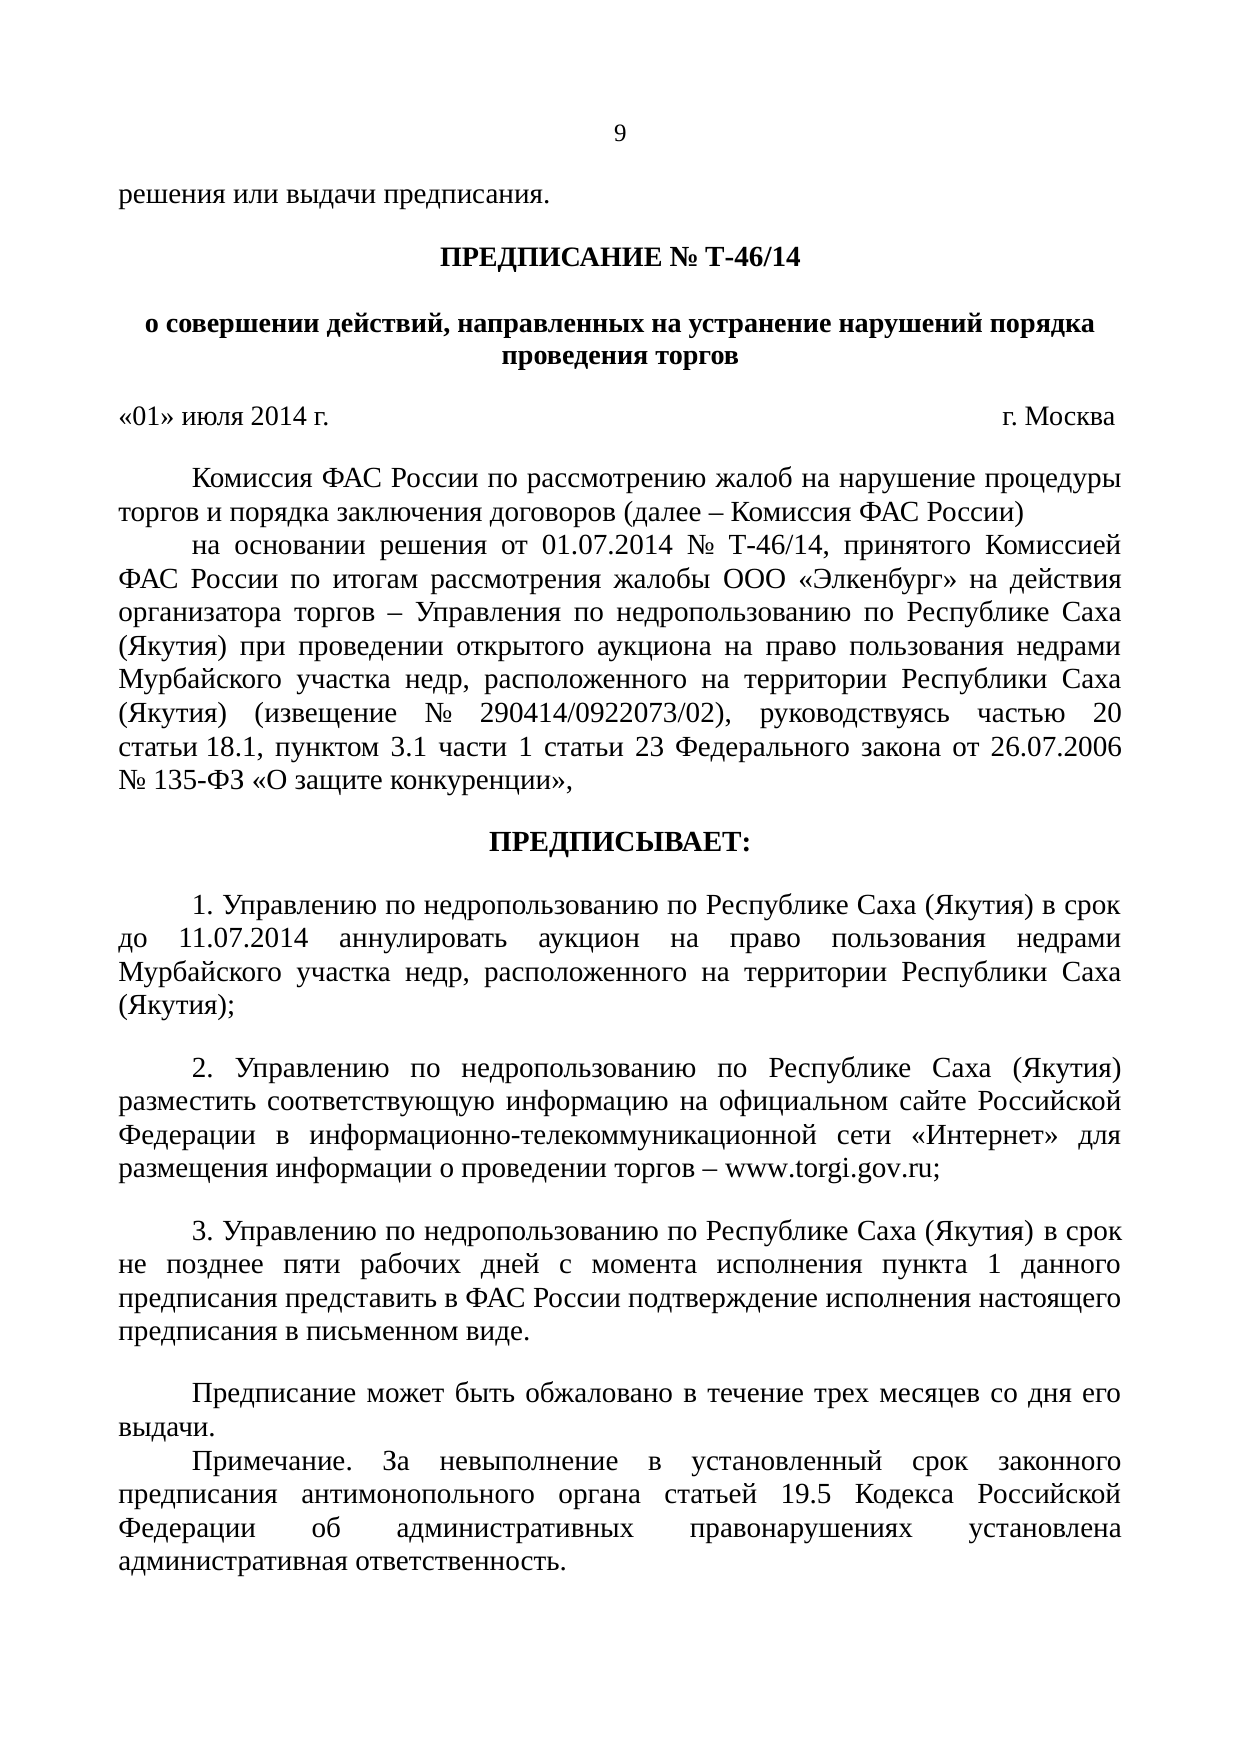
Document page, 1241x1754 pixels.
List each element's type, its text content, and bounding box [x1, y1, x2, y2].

text решения или выдачи предписания. [118, 176, 1122, 210]
text Примечание. За невыполнение в установленный срок законного предписания антимонопольного органа статьей 19.5 Кодекса Российской Федерации об административных правонарушениях установлена административная ответственность. [118, 1443, 1122, 1577]
text о совершении действий, направленных на устранение нарушений порядка проведения торгов [118, 306, 1122, 371]
text ПРЕДПИСАНИЕ № Т-46/14 [118, 239, 1122, 272]
text Предписание может быть обжаловано в течение трех месяцев со дня его выдачи. [118, 1376, 1122, 1443]
text 1. Управлению по недропользованию по Республике Саха (Якутия) в срок до 11.07.2014 аннулировать аукцион на право пользования недрами Мурбайского участка недр, расположенного на территории Республики Саха (Якутия); [118, 887, 1122, 1021]
text на основании решения от 01.07.2014 № Т-46/14, принятого Комиссией ФАС России по итогам рассмотрения жалобы ООО «Элкенбург» на действия организатора торгов – Управления по недропользованию по Республике Саха (Якутия) при проведении открытого аукциона на право пользования недрами Мурбайского участка недр, расположенного на территории Республики Саха (Якутия) (извещение № 290414/0922073/02), руководствуясь частью 20 статьи 18.1, пунктом 3.1 части 1 статьи 23 Федерального закона от 26.07.2006 № 135-ФЗ «О защите конкуренции», [118, 527, 1122, 796]
text 2. Управлению по недропользованию по Республике Саха (Якутия) разместить соответствующую информацию на официальном сайте Российской Федерации в информационно-телекоммуникационной сети «Интернет» для размещения информации о проведении торгов – www.torgi.gov.ru; [118, 1050, 1122, 1184]
text «01» июля 2014 г. г. Москва [118, 399, 1122, 432]
text 3. Управлению по недропользованию по Республике Саха (Якутия) в срок не позднее пяти рабочих дней с момента исполнения пункта 1 данного предписания представить в ФАС России подтверждение исполнения настоящего предписания в письменном виде. [118, 1213, 1122, 1347]
text ПРЕДПИСЫВАЕТ: [118, 824, 1122, 858]
text Комиссия ФАС России по рассмотрению жалоб на нарушение процедуры торгов и порядка заключения договоров (далее – Комиссия ФАС России) [118, 460, 1122, 527]
